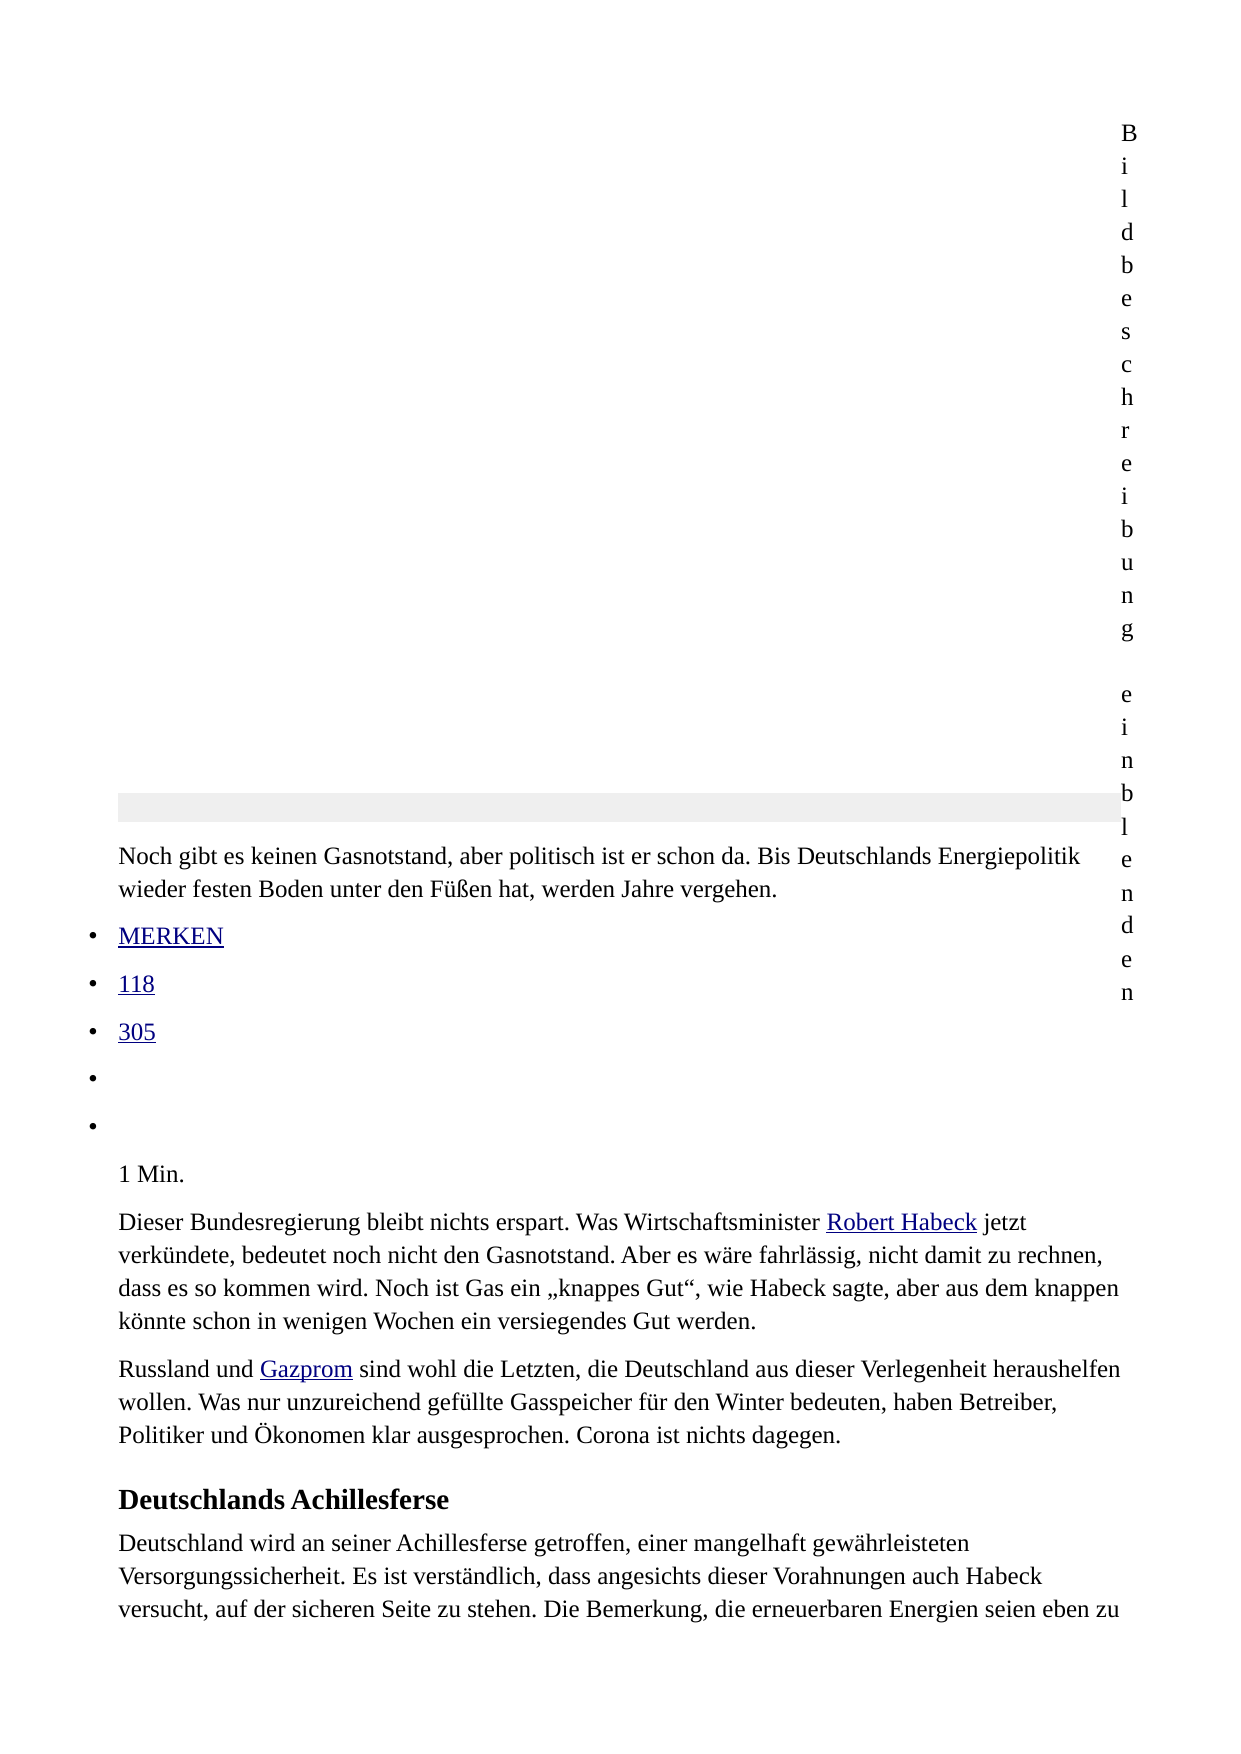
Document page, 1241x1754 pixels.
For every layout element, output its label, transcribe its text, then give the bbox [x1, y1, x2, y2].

text Deutschland wird an seiner Achillesferse getroffen, einer mangelhaft ge­währleisteten Versorgungssicherheit. Es ist verständlich, dass angesichts dieser Vorahnungen auch Ha­beck versucht, auf der sicheren Seite zu stehen. Die Bemerkung, die er­neuerbaren Energien seien eben zu [118, 1528, 1122, 1623]
subtitle Deutschlands Achillesferse [118, 1482, 1122, 1515]
text Russland und Gazprom sind wohl die Letzten, die Deutschland aus dieser Verlegenheit heraushelfen wollen. Was nur unzureichend gefüllte Gasspeicher für den Winter be­deuten, haben Betreiber, Politiker und Ökonomen klar ausgesprochen. Corona ist nichts dagegen. [118, 1354, 1122, 1448]
text 1 Min. [118, 1159, 1122, 1188]
list 305 [118, 1017, 1122, 1045]
text Noch gibt es keinen Gasnotstand, aber politisch ist er schon da. Bis Deutschlands Energiepolitik wieder festen Boden unter den Füßen hat, werden Jahre vergehen. [118, 841, 1121, 902]
list MERKEN [118, 921, 1121, 950]
list 118 [118, 969, 1121, 998]
text Dieser Bundesregierung bleibt nichts erspart. Was Wirtschaftsminister Robert Ha­beck jetzt verkündete, bedeutet noch nicht den Gasnotstand. Aber es wäre fahrlässig, nicht damit zu rechnen, dass es so kommen wird. Noch ist Gas ein „knappes Gut“, wie Habeck sagte, aber aus dem knappen könnte schon in wenigen Wochen ein versiegendes Gut werden. [118, 1207, 1122, 1335]
